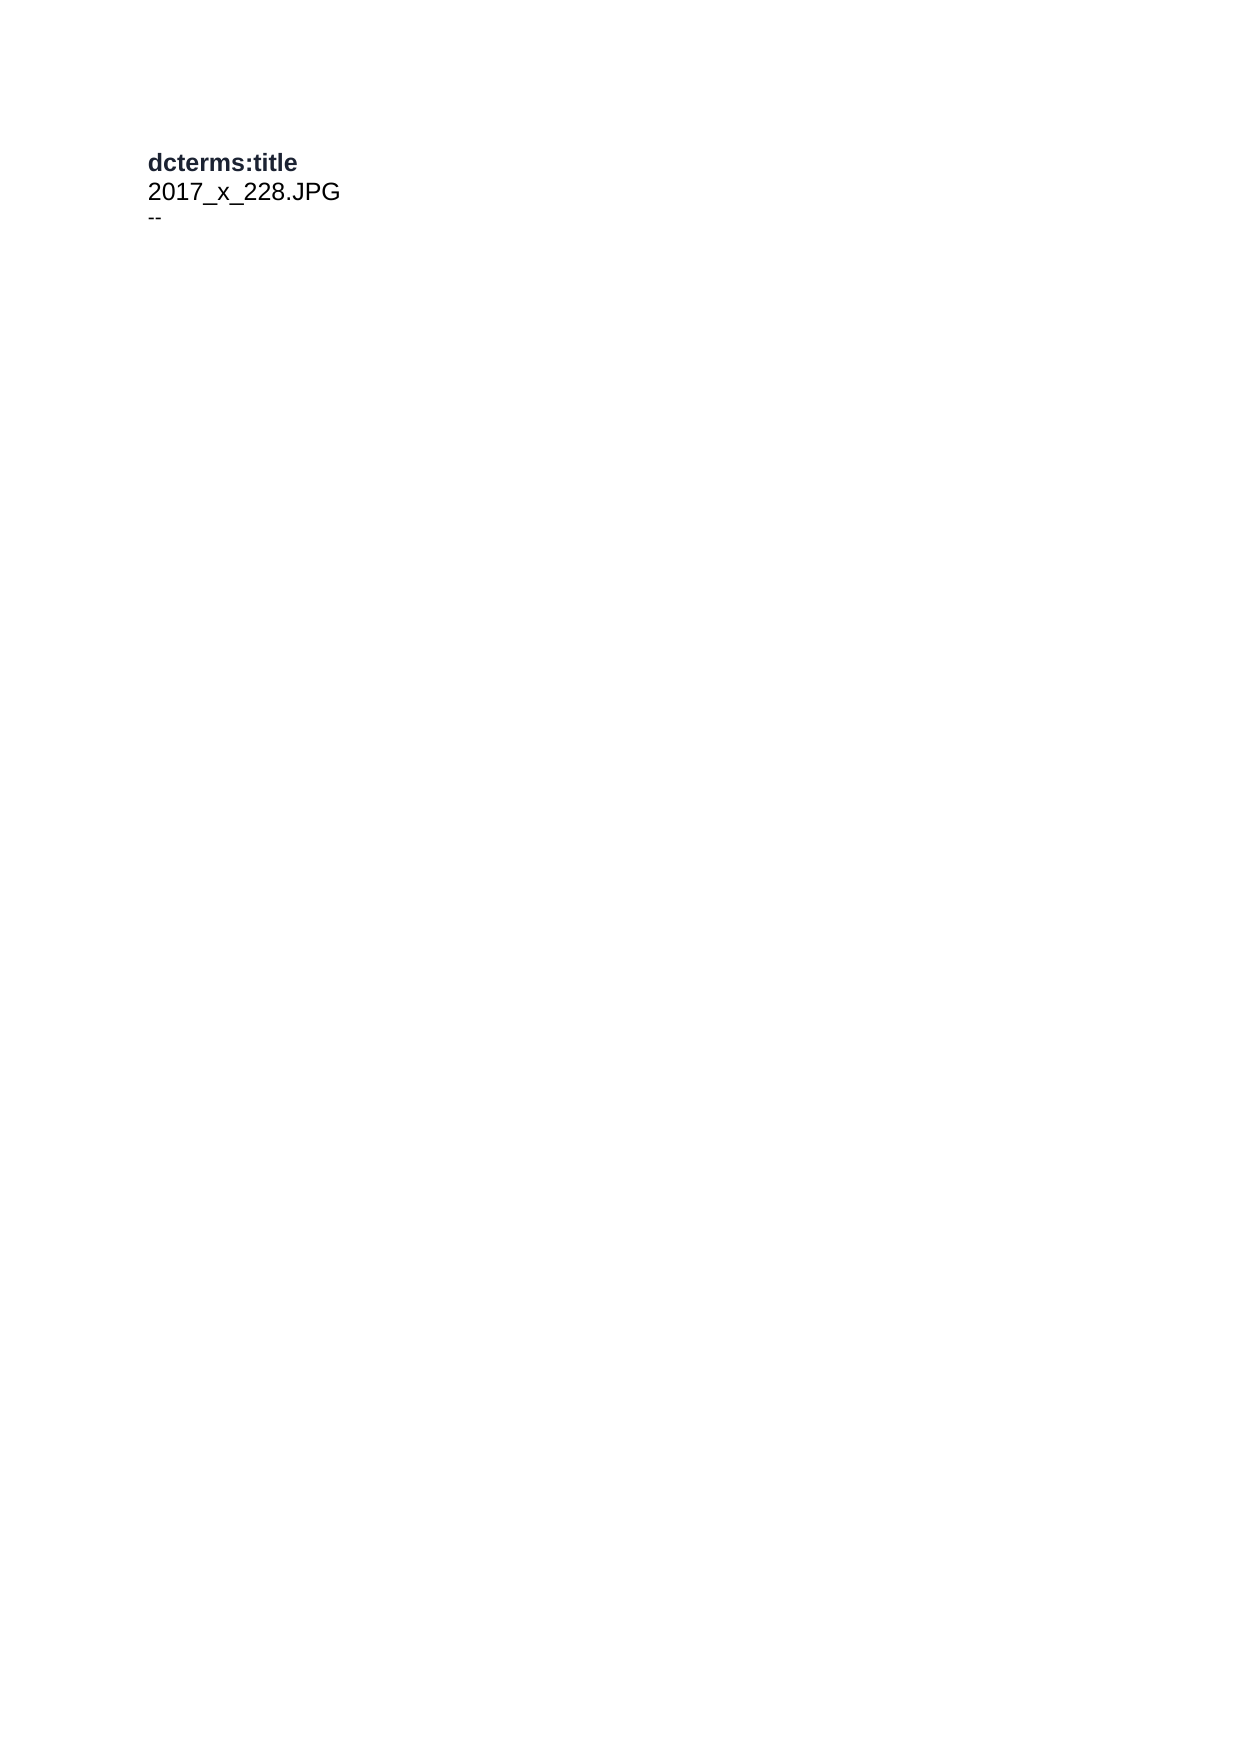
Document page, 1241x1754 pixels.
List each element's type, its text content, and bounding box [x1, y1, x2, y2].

text 2017_x_228.JPG [148, 176, 1092, 205]
text dcterms:title [148, 148, 1092, 176]
text -- [148, 205, 1092, 229]
